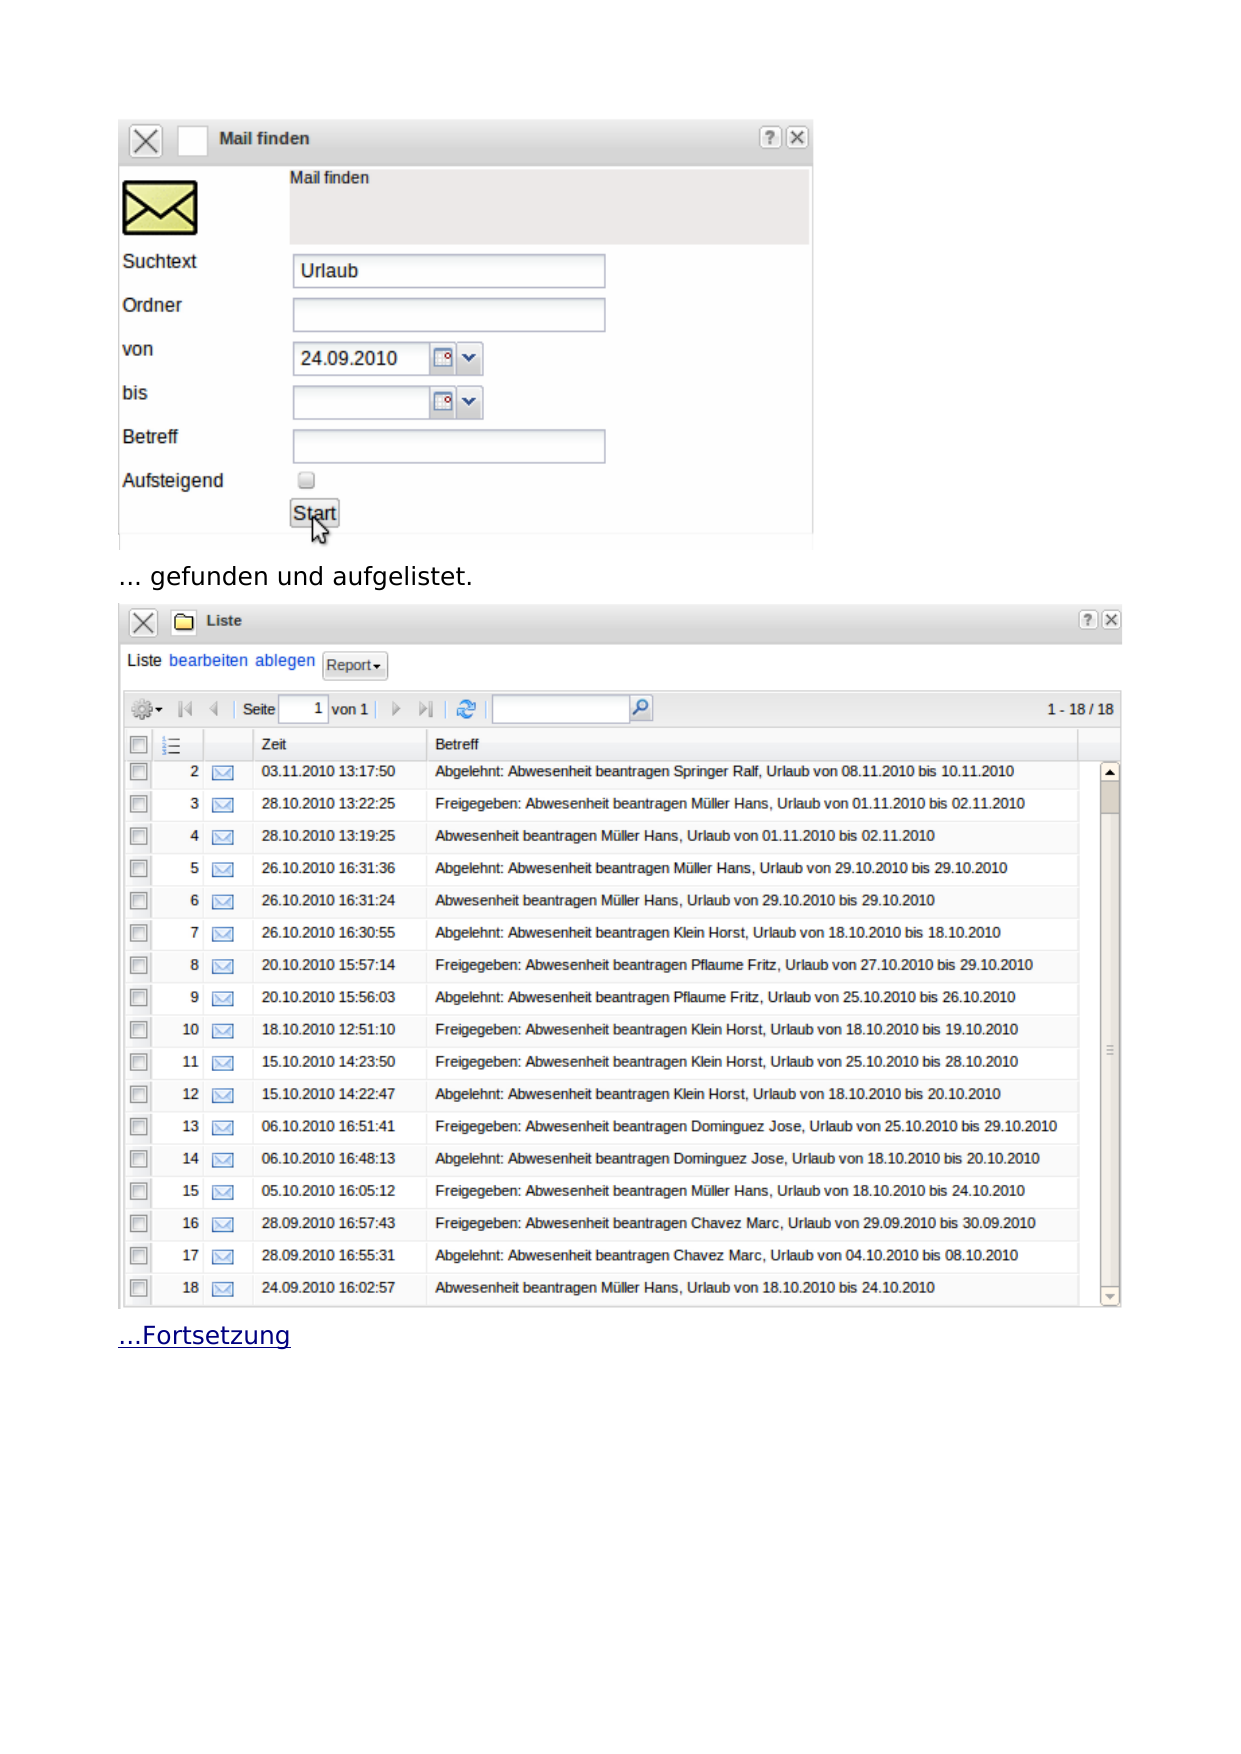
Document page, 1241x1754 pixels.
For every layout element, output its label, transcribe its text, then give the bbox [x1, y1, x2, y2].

text ... gefunden und aufgelistet. [118, 562, 1122, 591]
picture [118, 118, 814, 550]
text ...Fortsetzung [118, 1322, 1122, 1351]
picture [118, 603, 1123, 1309]
